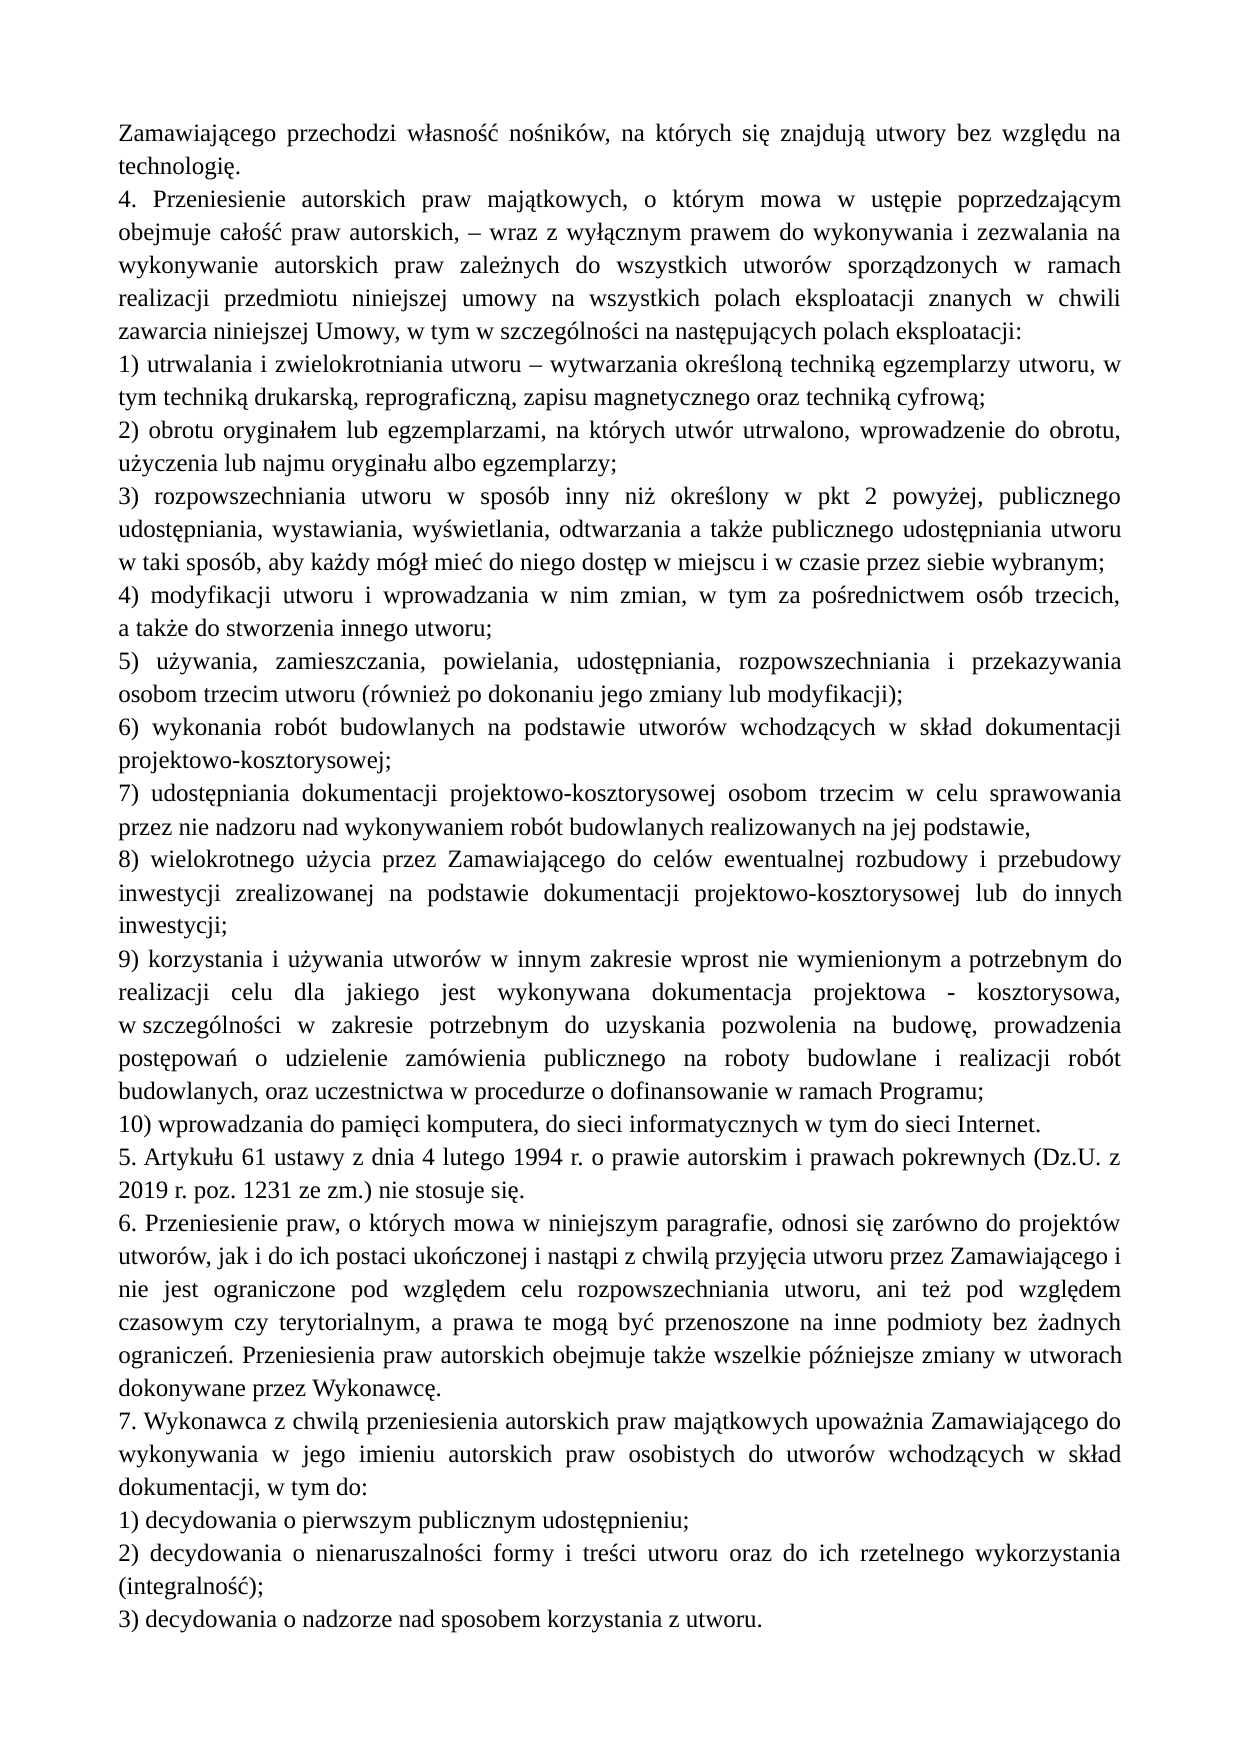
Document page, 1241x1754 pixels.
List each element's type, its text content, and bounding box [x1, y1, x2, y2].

list 1) decydowania o pierwszym publicznym udostępnieniu; [118, 1505, 1122, 1534]
list 2) obrotu oryginałem lub egzemplarzami, na których utwór utrwalono, wprowadzenie do obrotu, użyczenia lub najmu oryginału albo egzemplarzy; [118, 415, 1122, 477]
list 7. Wykonawca z chwilą przeniesienia autorskich praw majątkowych upoważnia Zamawiającego do wykonywania w jego imieniu autorskich praw osobistych do utworów wchodzących w skład dokumentacji, w tym do: [118, 1406, 1122, 1501]
list 4. Przeniesienie autorskich praw majątkowych, o którym mowa w ustępie poprzedzającym obejmuje całość praw autorskich, – wraz z wyłącznym prawem do wykonywania i zezwalania na wykonywanie autorskich praw zależnych do wszystkich utworów sporządzonych w ramach realizacji przedmiotu niniejszej umowy na wszystkich polach eksploatacji znanych w chwili zawarcia niniejszej Umowy, w tym w szczególności na następujących polach eksploatacji: [118, 184, 1122, 345]
list 4) modyfikacji utworu i wprowadzania w nim zmian, w tym za pośrednictwem osób trzecich, a także do stworzenia innego utworu; [118, 580, 1122, 642]
list 9) korzystania i używania utworów w innym zakresie wprost nie wymienionym a potrzebnym do realizacji celu dla jakiego jest wykonywana dokumentacja projektowa - kosztorysowa, w szczególności w zakresie potrzebnym do uzyskania pozwolenia na budowę, prowadzenia postępowań o udzielenie zamówienia publicznego na roboty budowlane i realizacji robót budowlanych, oraz uczestnictwa w procedurze o dofinansowanie w ramach Programu; [118, 944, 1122, 1104]
list 3) decydowania o nadzorze nad sposobem korzystania z utworu. [118, 1604, 1122, 1633]
list 5) używania, zamieszczania, powielania, udostępniania, rozpowszechniania i przekazywania osobom trzecim utworu (również po dokonaniu jego zmiany lub modyfikacji); [118, 646, 1122, 708]
list 7) udostępniania dokumentacji projektowo-kosztorysowej osobom trzecim w celu sprawowania przez nie nadzoru nad wykonywaniem robót budowlanych realizowanych na jej podstawie, [118, 778, 1122, 840]
list 10) wprowadzania do pamięci komputera, do sieci informatycznych w tym do sieci Internet. [118, 1109, 1122, 1137]
list 8) wielokrotnego użycia przez Zamawiającego do celów ewentualnej rozbudowy i przebudowy inwestycji zrealizowanej na podstawie dokumentacji projektowo-kosztorysowej lub do innych inwestycji; [118, 844, 1122, 939]
list Zamawiającego przechodzi własność nośników, na których się znajdują utwory bez względu na technologię. [118, 118, 1122, 180]
list 1) utrwalania i zwielokrotniania utworu – wytwarzania określoną techniką egzemplarzy utworu, w tym techniką drukarską, reprograficzną, zapisu magnetycznego oraz techniką cyfrową; [118, 349, 1122, 411]
list 3) rozpowszechniania utworu w sposób inny niż określony w pkt 2 powyżej, publicznego udostępniania, wystawiania, wyświetlania, odtwarzania a także publicznego udostępniania utworu w taki sposób, aby każdy mógł mieć do niego dostęp w miejscu i w czasie przez siebie wybranym; [118, 481, 1122, 576]
list 6. Przeniesienie praw, o których mowa w niniejszym paragrafie, odnosi się zarówno do projektów utworów, jak i do ich postaci ukończonej i nastąpi z chwilą przyjęcia utworu przez Zamawiającego i nie jest ograniczone pod względem celu rozpowszechniania utworu, ani też pod względem czasowym czy terytorialnym, a prawa te mogą być przenoszone na inne podmioty bez żadnych ograniczeń. Przeniesienia praw autorskich obejmuje także wszelkie późniejsze zmiany w utworach dokonywane przez Wykonawcę. [118, 1208, 1122, 1402]
list 2) decydowania o nienaruszalności formy i treści utworu oraz do ich rzetelnego wykorzystania (integralność); [118, 1538, 1122, 1600]
list 5. Artykułu 61 ustawy z dnia 4 lutego 1994 r. o prawie autorskim i prawach pokrewnych (Dz.U. z 2019 r. poz. 1231 ze zm.) nie stosuje się. [118, 1142, 1122, 1203]
list 6) wykonania robót budowlanych na podstawie utworów wchodzących w skład dokumentacji projektowo-kosztorysowej; [118, 712, 1122, 774]
